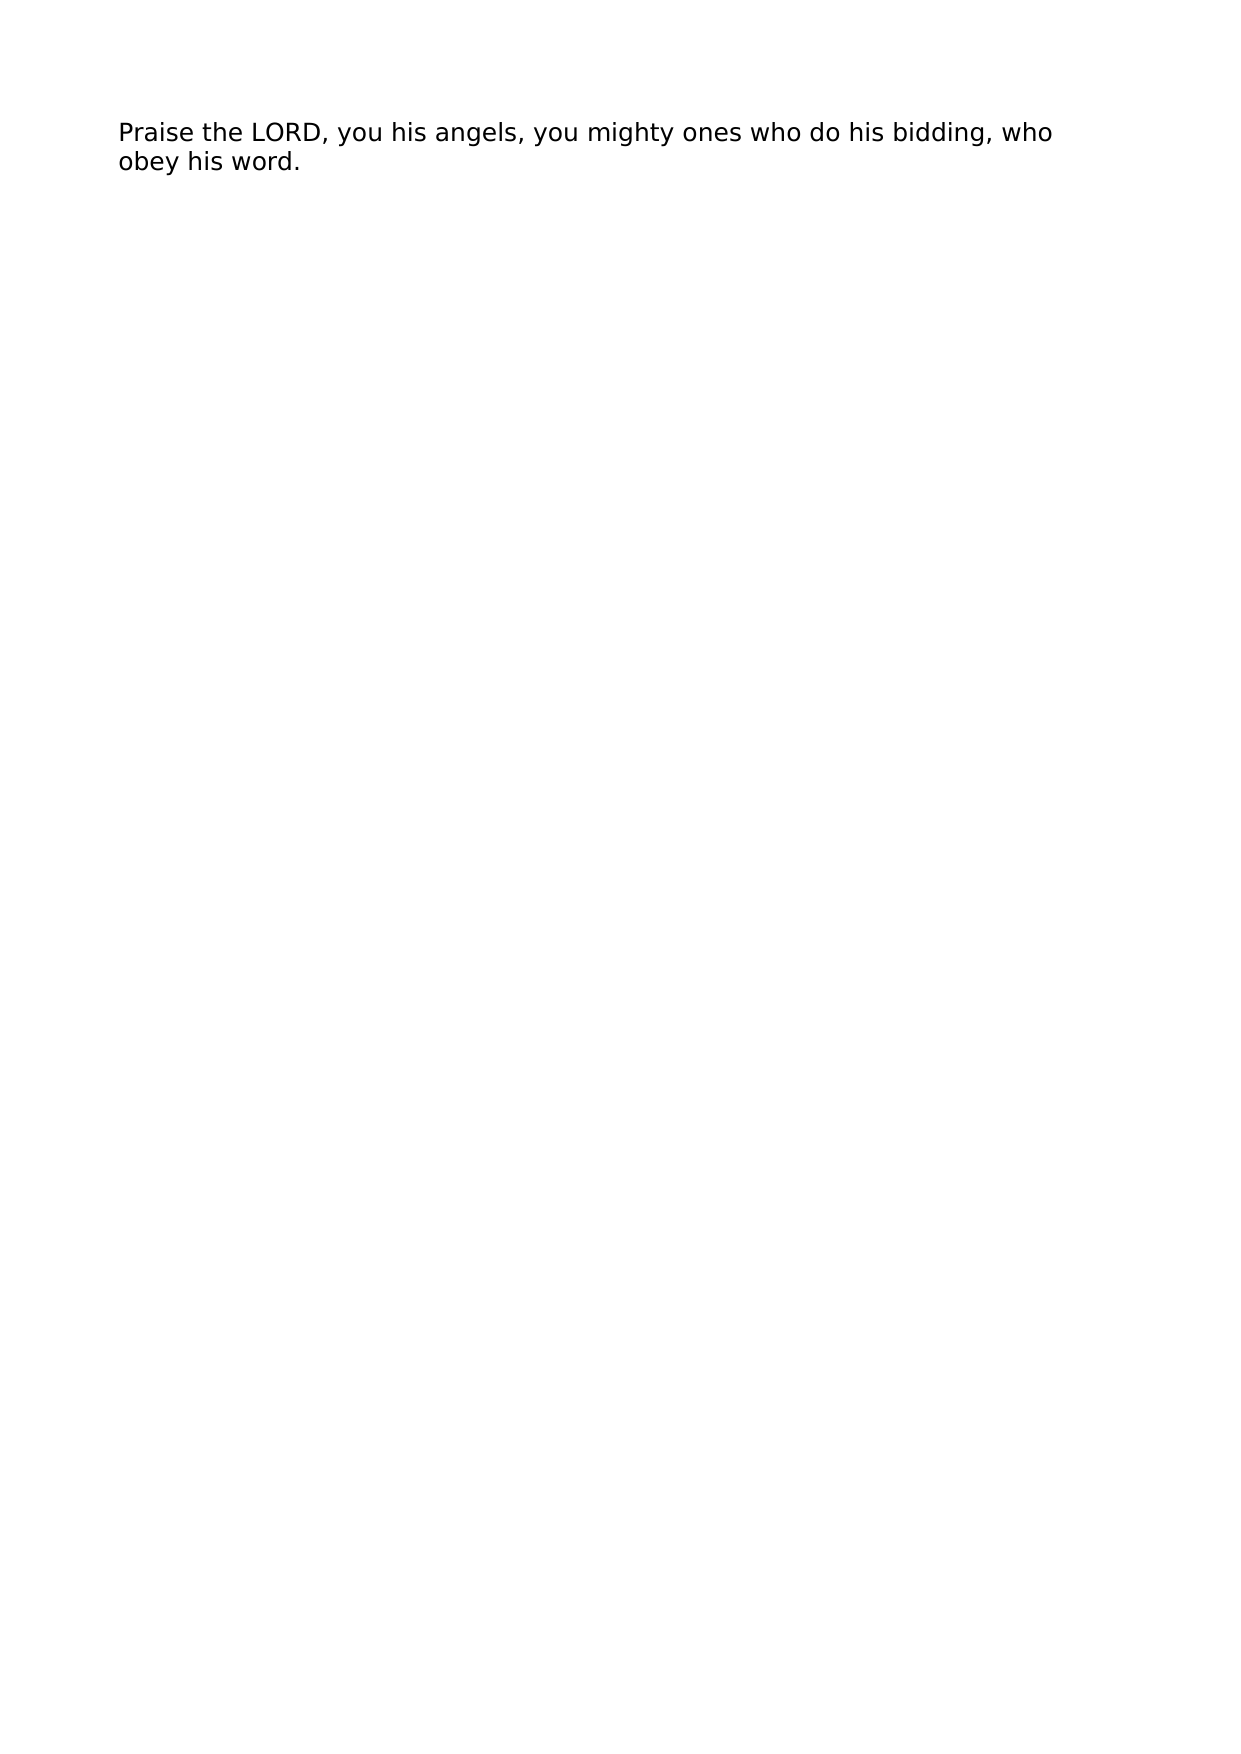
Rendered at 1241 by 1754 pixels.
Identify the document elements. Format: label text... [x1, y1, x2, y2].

text Praise the LORD, you his angels, you mighty ones who do his bidding, who obey his word. [118, 118, 1122, 176]
